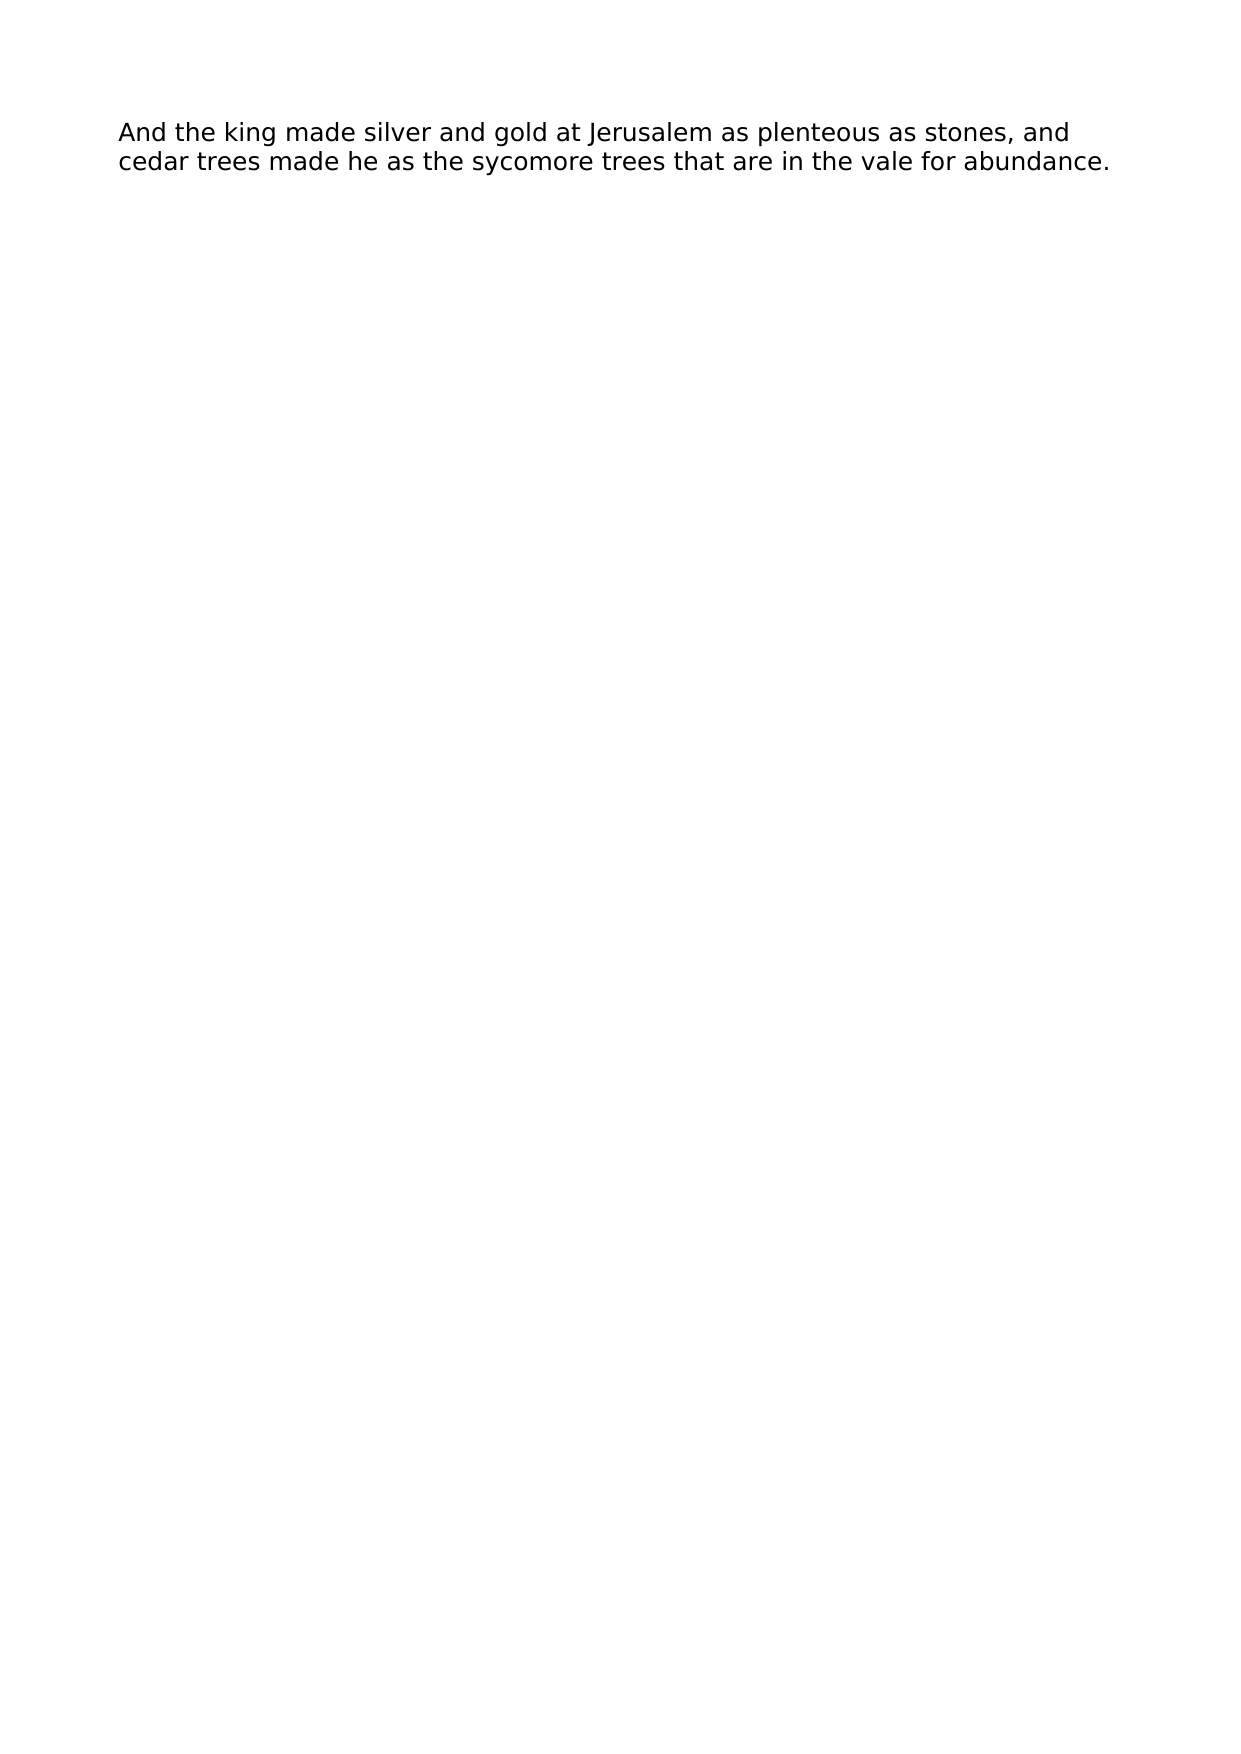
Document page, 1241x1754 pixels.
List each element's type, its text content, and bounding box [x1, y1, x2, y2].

text And the king made silver and gold at Jerusalem as plenteous as stones, and cedar trees made he as the sycomore trees that are in the vale for abundance. [118, 118, 1122, 176]
